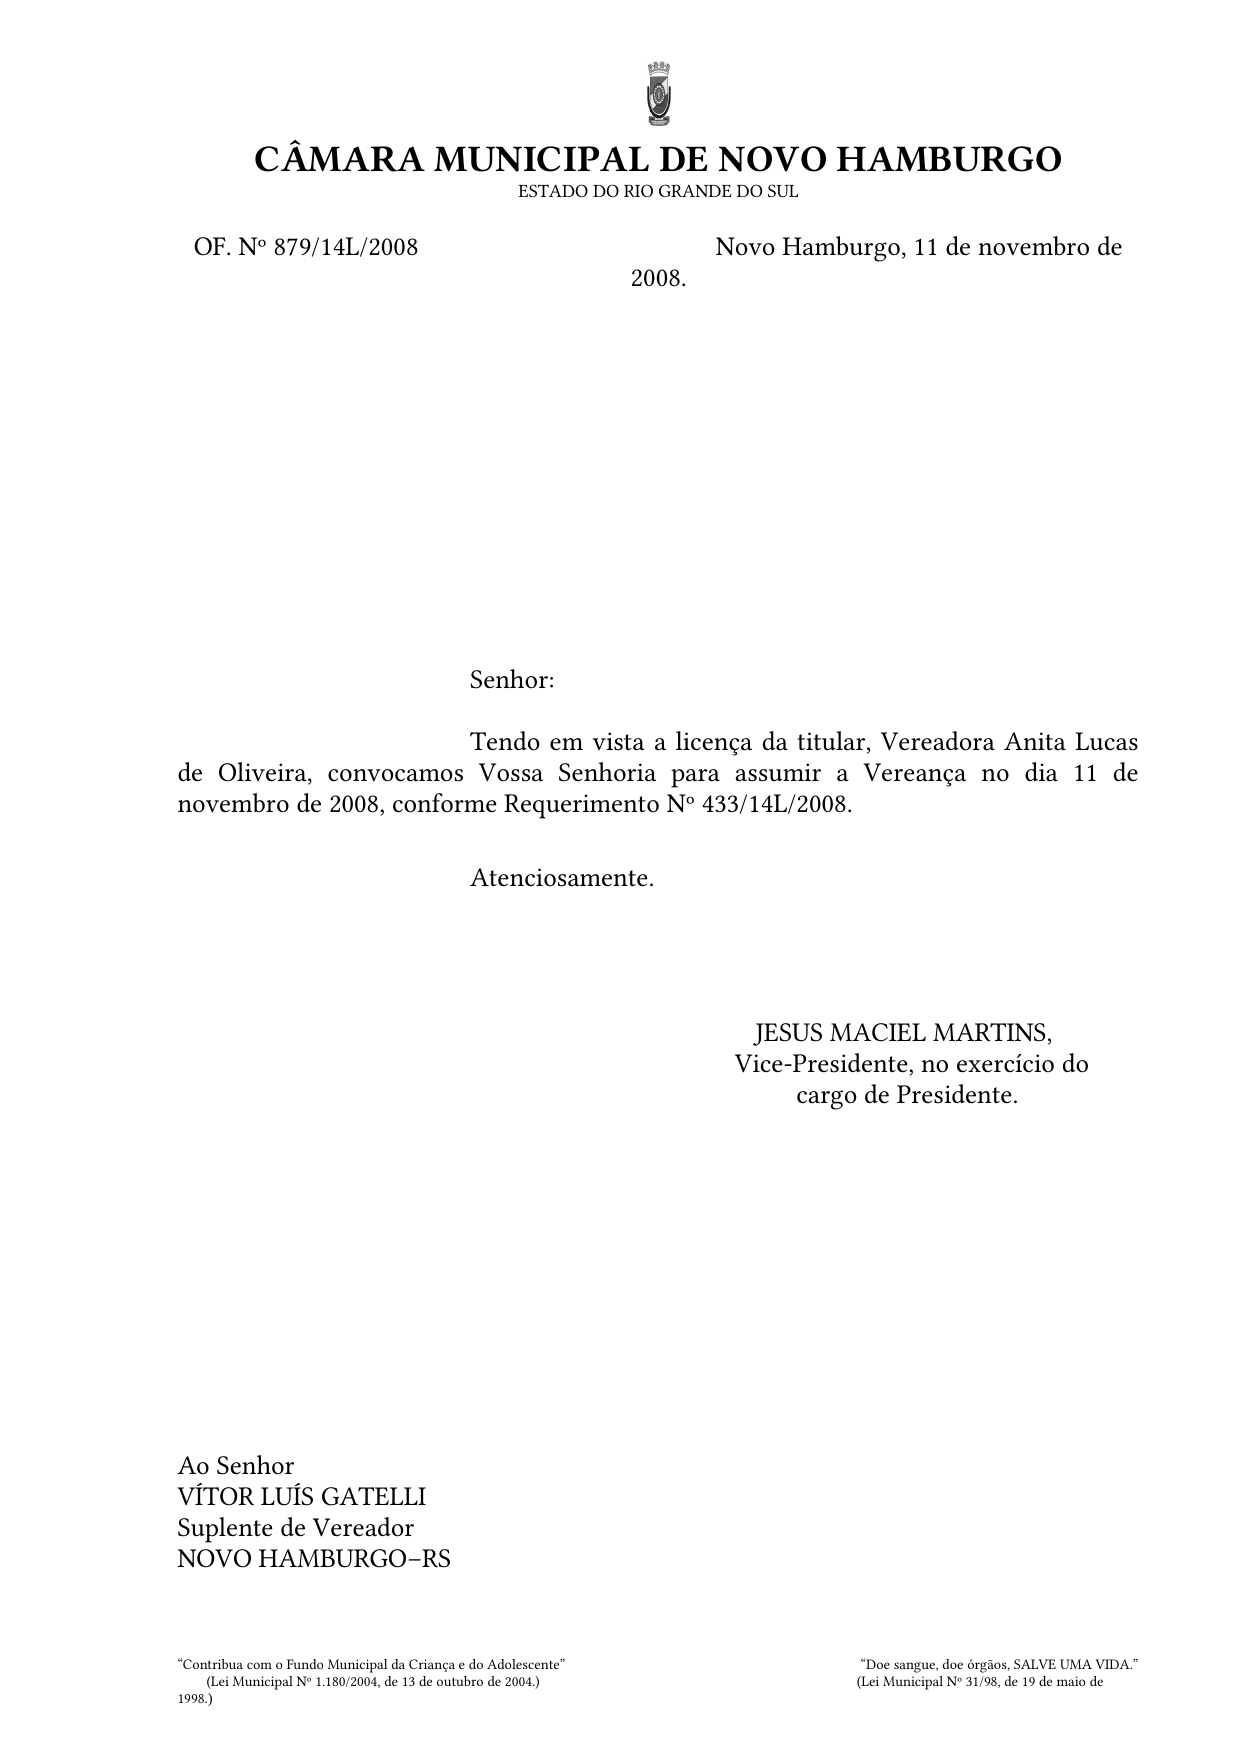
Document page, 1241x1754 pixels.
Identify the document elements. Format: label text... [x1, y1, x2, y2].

text Senhor: [177, 664, 1140, 695]
text JESUS MACIEL MARTINS, [177, 1017, 1140, 1048]
text Atenciosamente. [177, 863, 1140, 893]
text Ao Senhor [177, 1450, 1140, 1481]
text NOVO HAMBURGO–RS [177, 1543, 1140, 1574]
text OF. Nº 879/14L/2008 Novo Hamburgo, 11 de novembro de 2008. [177, 231, 1140, 293]
text Suplente de Vereador [177, 1512, 1140, 1543]
text Tendo em vista a licença da titular, Vereadora Anita Lucas de Oliveira, convocamos Vossa Senhoria para assumir a Vereança no dia 11 de novembro de 2008, conforme Requerimento Nº 433/14L/2008. [177, 726, 1140, 819]
text cargo de Presidente. [177, 1079, 1140, 1110]
text VÍTOR LUÍS GATELLI [177, 1481, 1140, 1512]
text Vice-Presidente, no exercício do [177, 1048, 1140, 1079]
